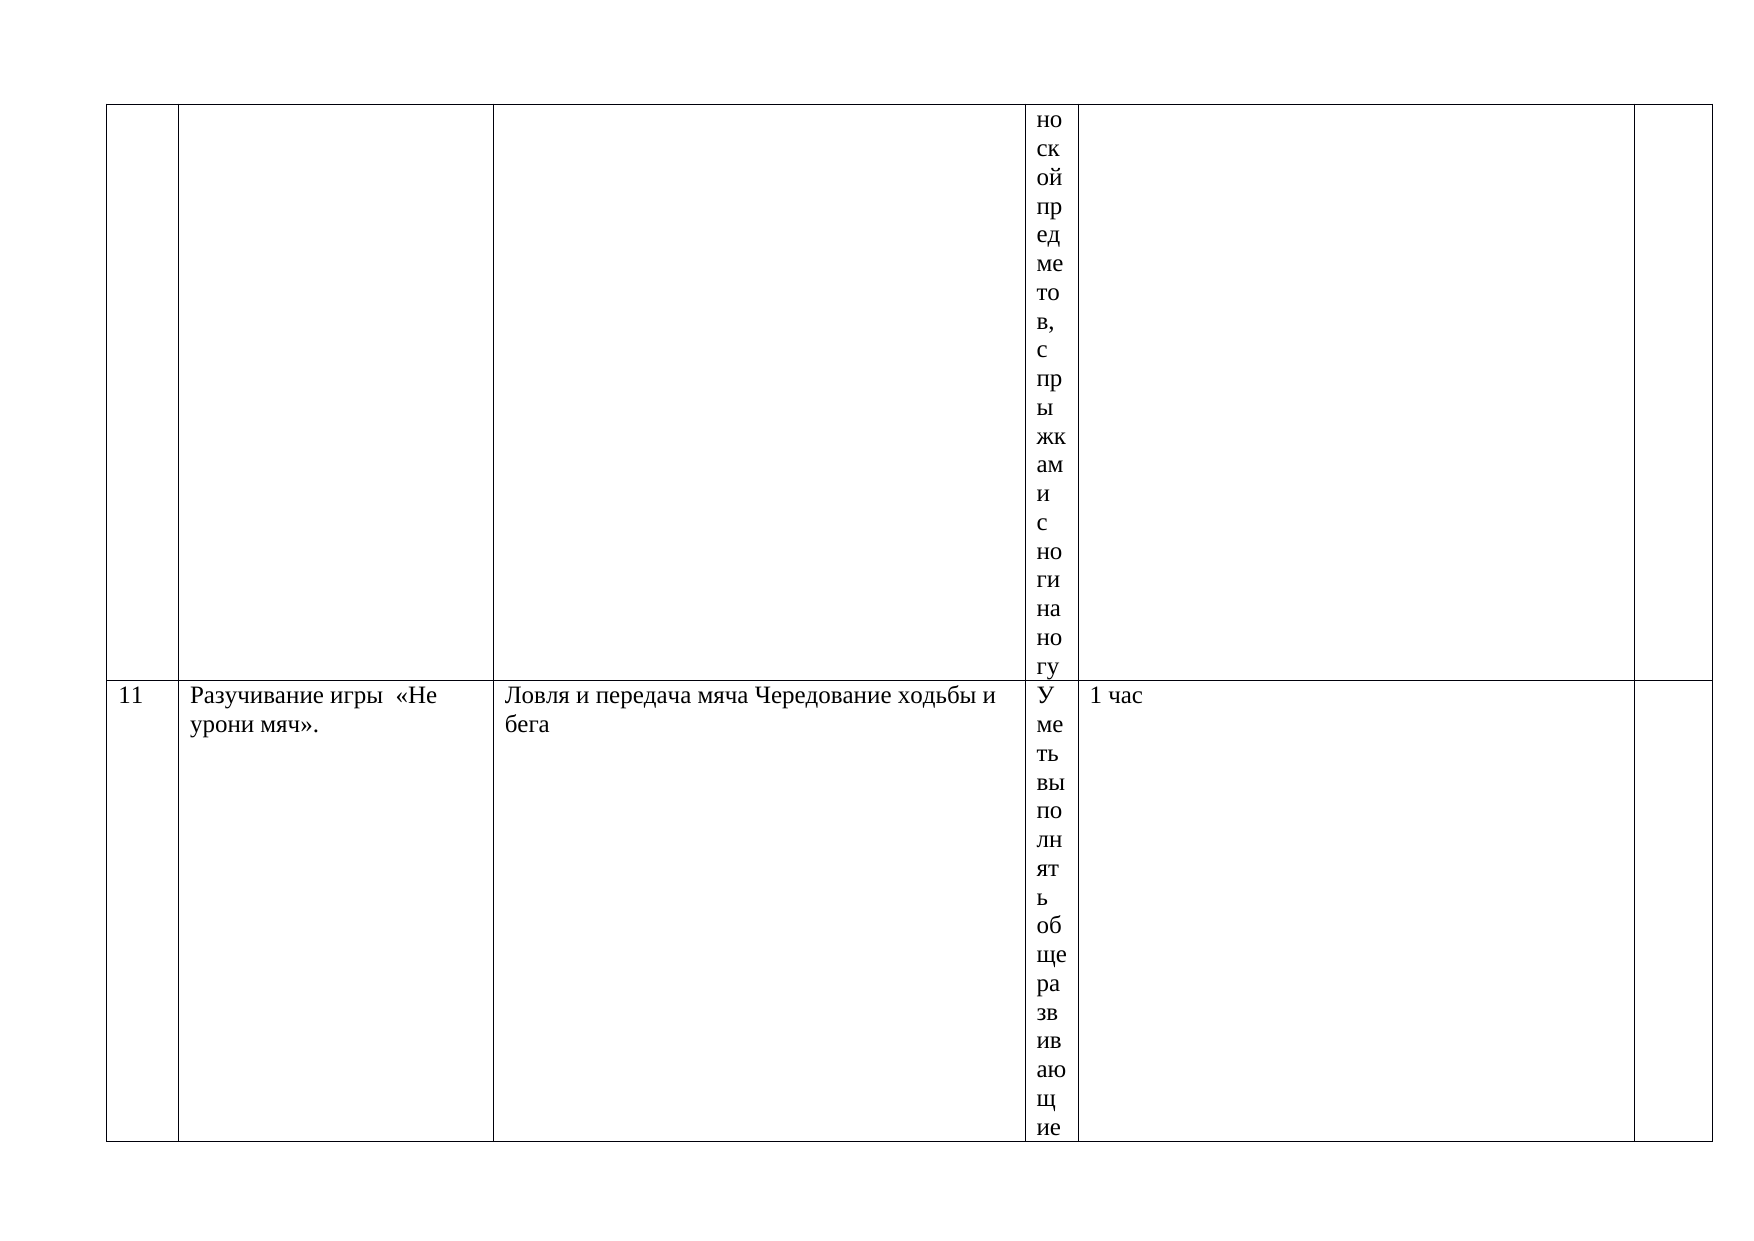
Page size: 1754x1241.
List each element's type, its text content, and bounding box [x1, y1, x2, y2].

table_cell [179, 105, 493, 679]
table_cell [107, 105, 178, 679]
table_cell [1079, 105, 1634, 679]
table_cell 1 час [1079, 681, 1634, 1141]
table_cell [1635, 681, 1712, 1141]
table_cell Разучивание игры «Не урони мяч». [179, 681, 493, 1141]
table_cell [494, 105, 1025, 679]
table_cell [1635, 105, 1712, 679]
table_cell 11 [107, 681, 178, 1141]
table_cell ноской предметов, с прыжками с ноги на ногу [1026, 105, 1078, 679]
table_cell Ловля и передача мяча Чередование ходьбы и бега [494, 681, 1025, 1141]
table_cell Уметь выполнять общеразвивающие [1026, 681, 1078, 1141]
